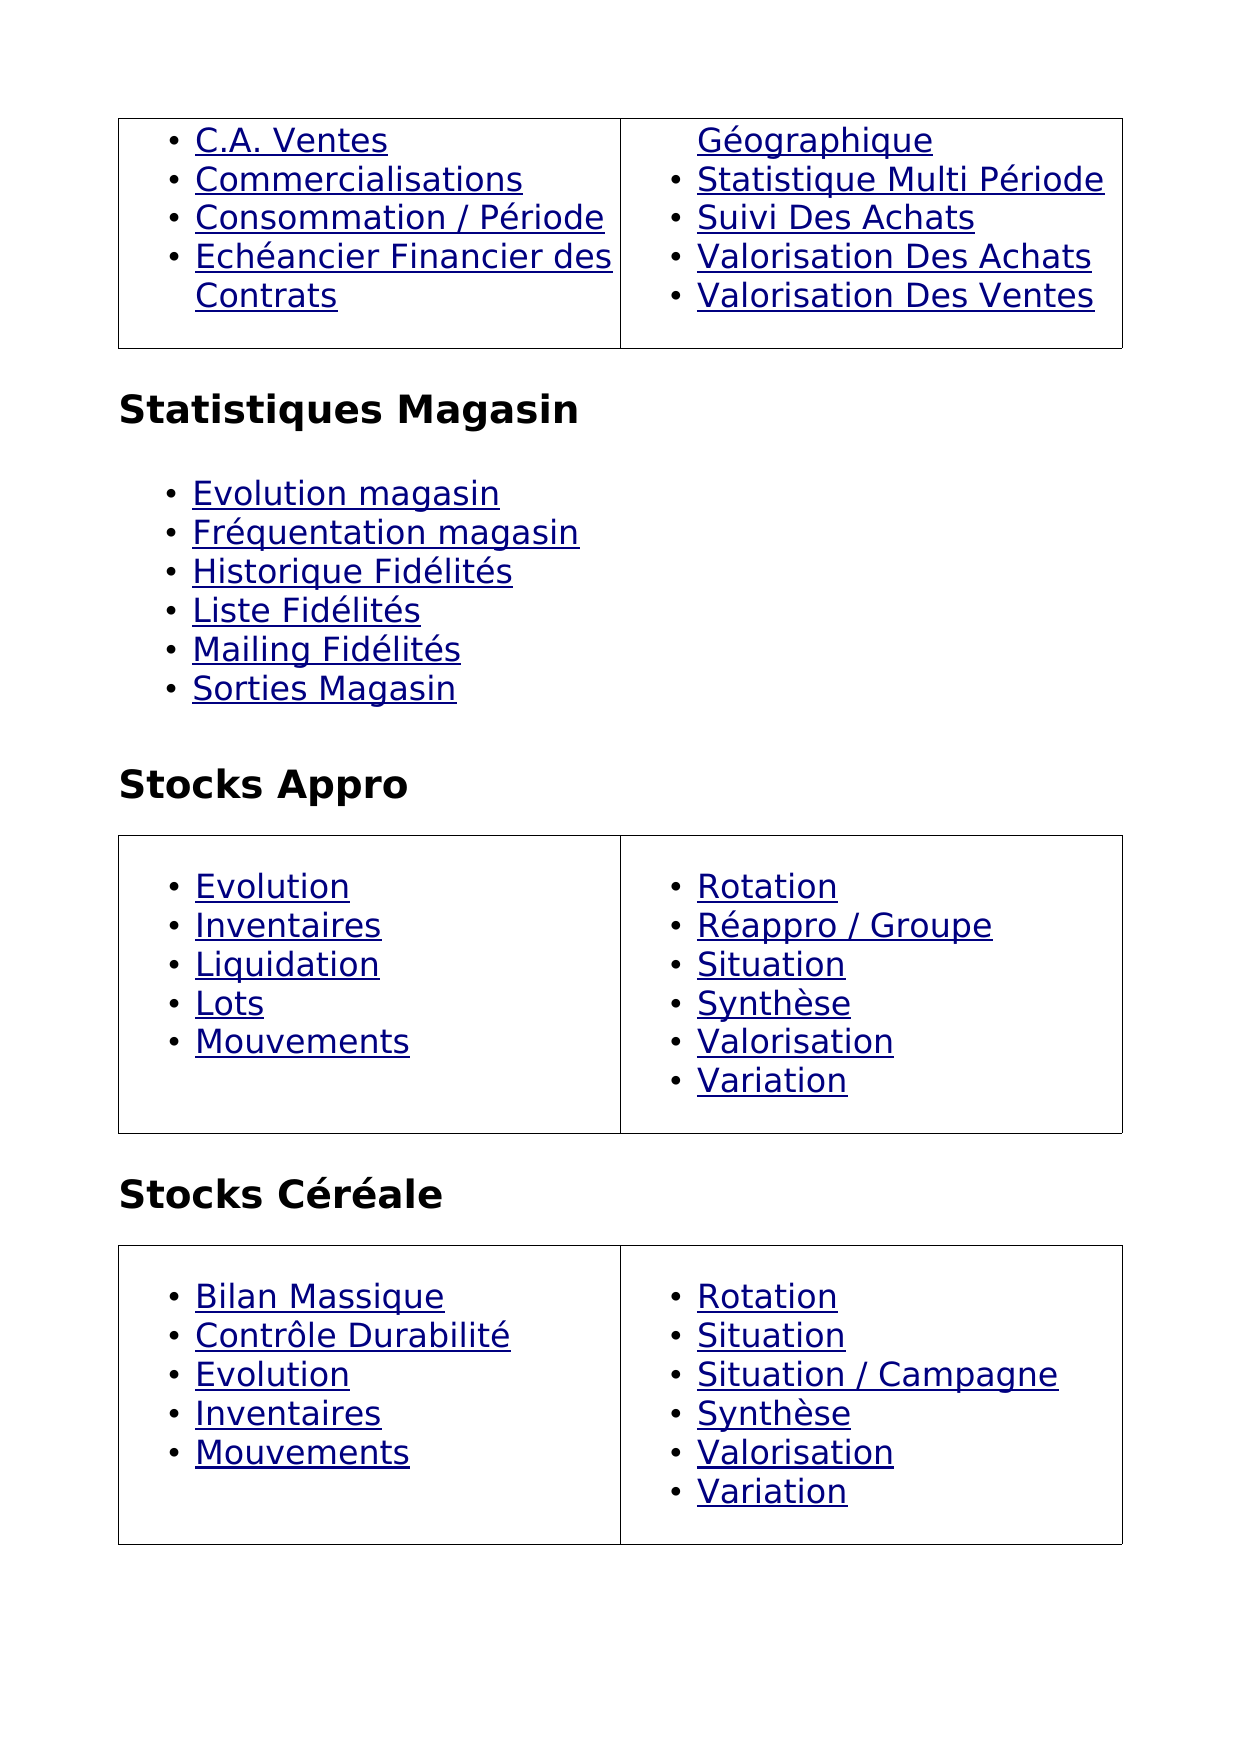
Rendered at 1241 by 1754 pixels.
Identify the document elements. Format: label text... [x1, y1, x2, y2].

list Mailing Fidélités [177, 630, 1122, 669]
list Fréquentation magasin [177, 514, 1122, 553]
table_header Bilan Massique Contrôle Durabilité Evolution Inventaires Mouvements [119, 1246, 620, 1543]
list Sorties Magasin [177, 669, 1122, 708]
list Evolution magasin [177, 475, 1122, 514]
subtitle Stocks Appro [118, 762, 1122, 808]
subtitle Statistiques Magasin [118, 388, 1122, 433]
table_header Rotation Réappro / Groupe Situation Synthèse Valorisation Variation [621, 836, 1122, 1133]
list Liste Fidélités [177, 591, 1122, 630]
list Historique Fidélités [177, 553, 1122, 591]
table_header Hypercube Marge Gestion Performance Période Répartition Géographique Statistique Multi Période Suivi Des Achats Valorisation Des Achats Valorisation Des Ventes [621, 119, 1122, 348]
table_header Evolution Inventaires Liquidation Lots Mouvements [119, 836, 620, 1133]
table_header Analyse Commerciale Analyse Des Achats Analyse Des Ventes C.A. Achats C.A. Ventes Commercialisations Consommation / Période Echéancier Financier des Contrats [119, 119, 620, 348]
subtitle Stocks Céréale [118, 1173, 1122, 1218]
table_header Rotation Situation Situation / Campagne Synthèse Valorisation Variation [621, 1246, 1122, 1543]
